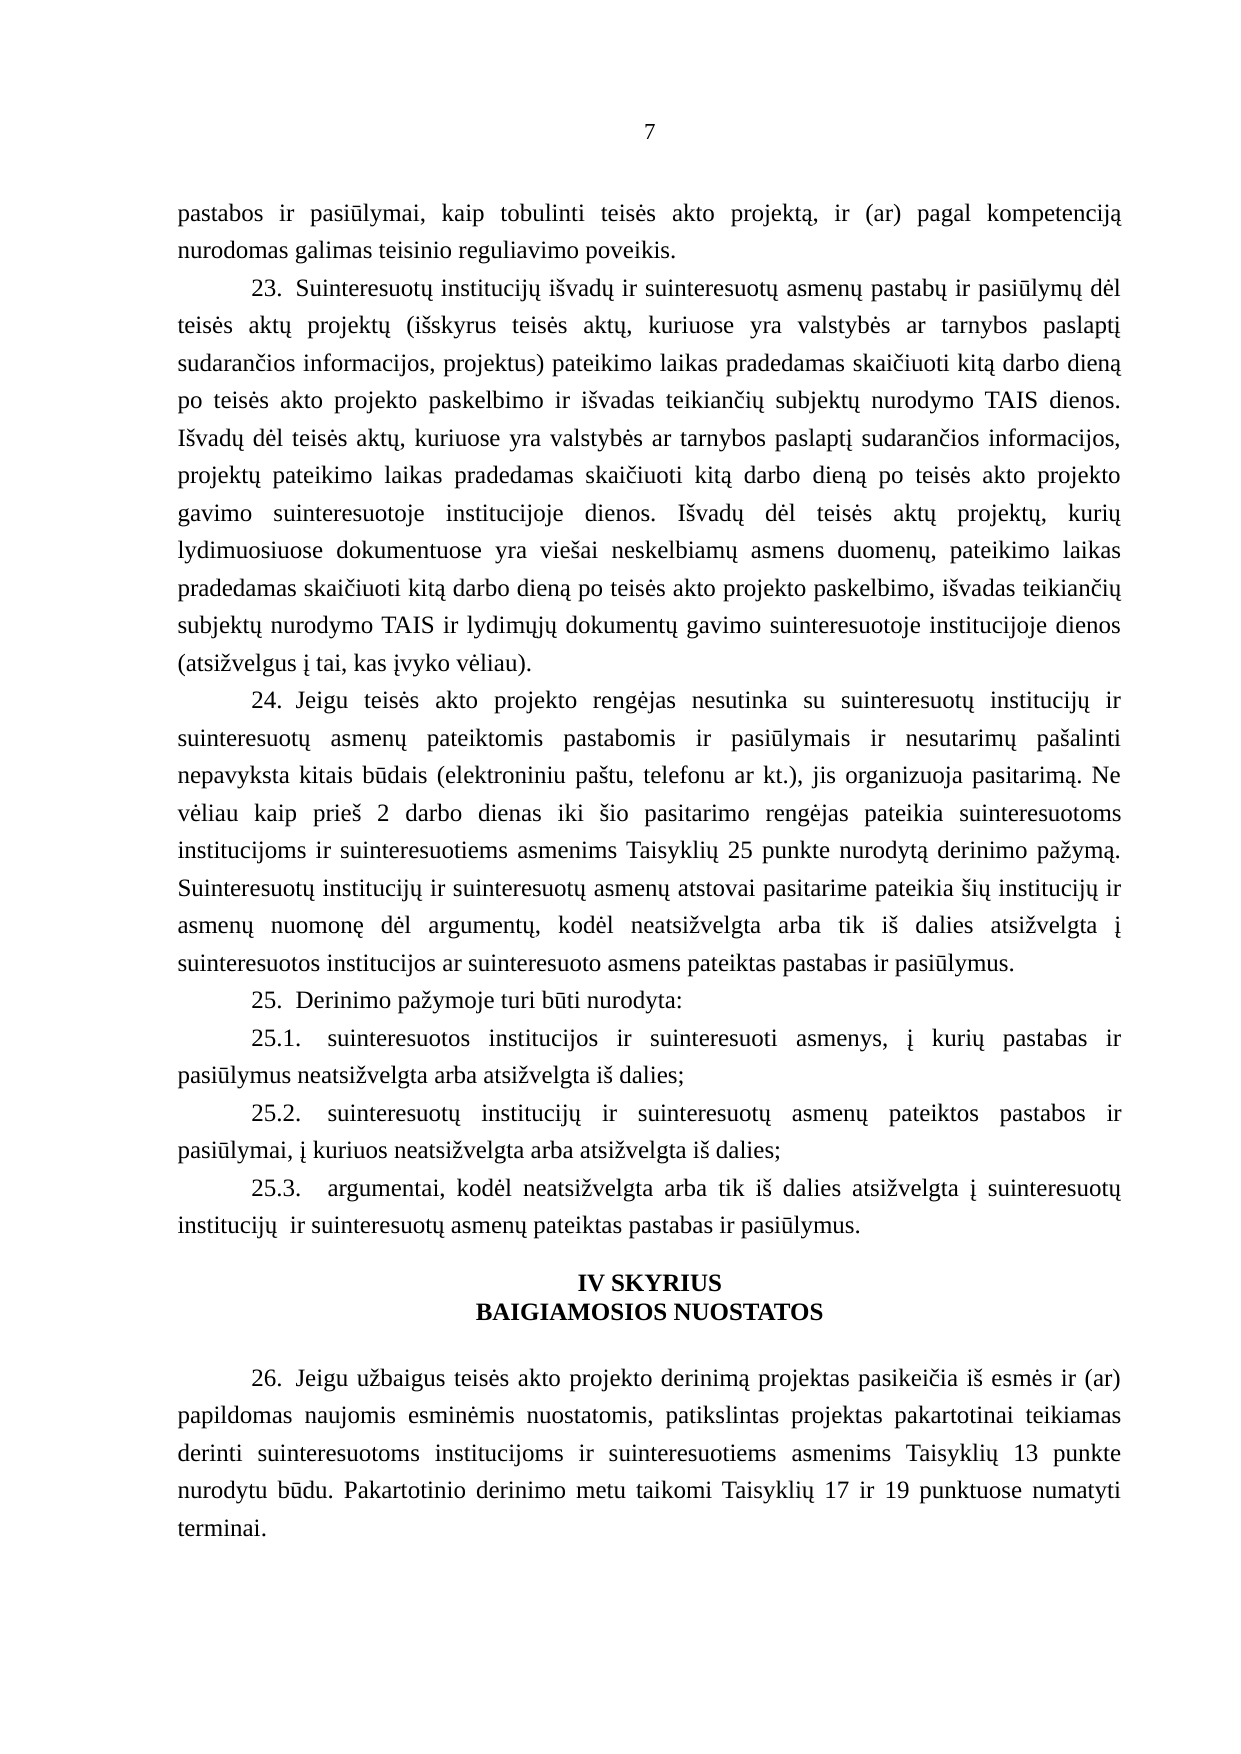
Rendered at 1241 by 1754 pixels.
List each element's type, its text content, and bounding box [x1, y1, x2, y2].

text 24. Jeigu teisės akto projekto rengėjas nesutinka su suinteresuotų institucijų ir suinteresuotų asmenų pateiktomis pastabomis ir pasiūlymais ir nesutarimų pašalinti nepavyksta kitais būdais (elektroniniu paštu, telefonu ar kt.), jis organizuoja pasitarimą. Ne vėliau kaip prieš 2 darbo dienas iki šio pasitarimo rengėjas pateikia suinteresuotoms institucijoms ir suinteresuotiems asmenims Taisyklių 25 punkte nurodytą derinimo pažymą. Suinteresuotų institucijų ir suinteresuotų asmenų atstovai pasitarime pateikia šių institucijų ir asmenų nuomonę dėl argumentų, kodėl neatsižvelgta arba tik iš dalies atsižvelgta į suinteresuotos institucijos ar suinteresuoto asmens pateiktas pastabas ir pasiūlymus. [177, 677, 1122, 977]
text pastabos ir pasiūlymai, kaip tobulinti teisės akto projektą, ir (ar) pagal kompetenciją nurodomas galimas teisinio reguliavimo poveikis. [177, 189, 1122, 264]
text 25.2. suinteresuotų institucijų ir suinteresuotų asmenų pateiktos pastabos ir pasiūlymai, į kuriuos neatsižvelgta arba atsižvelgta iš dalies; [177, 1089, 1122, 1164]
text 25. Derinimo pažymoje turi būti nurodyta: [177, 977, 1122, 1014]
text 25.1. suinteresuotos institucijos ir suinteresuoti asmenys, į kurių pastabas ir pasiūlymus neatsižvelgta arba atsižvelgta iš dalies; [177, 1014, 1122, 1089]
text 25.3. argumentai, kodėl neatsižvelgta arba tik iš dalies atsižvelgta į suinteresuotų institucijų ir suinteresuotų asmenų pateiktas pastabas ir pasiūlymus. [177, 1164, 1122, 1239]
text Baigiamosios nuostatos [177, 1297, 1122, 1326]
text IV skyrius [177, 1268, 1122, 1297]
text 23. Suinteresuotų institucijų išvadų ir suinteresuotų asmenų pastabų ir pasiūlymų dėl teisės aktų projektų (išskyrus teisės aktų, kuriuose yra valstybės ar tarnybos paslaptį sudarančios informacijos, projektus) pateikimo laikas pradedamas skaičiuoti kitą darbo dieną po teisės akto projekto paskelbimo ir išvadas teikiančių subjektų nurodymo TAIS dienos. Išvadų dėl teisės aktų, kuriuose yra valstybės ar tarnybos paslaptį sudarančios informacijos, projektų pateikimo laikas pradedamas skaičiuoti kitą darbo dieną po teisės akto projekto gavimo suinteresuotoje institucijoje dienos. Išvadų dėl teisės aktų projektų, kurių lydimuosiuose dokumentuose yra viešai neskelbiamų asmens duomenų, pateikimo laikas pradedamas skaičiuoti kitą darbo dieną po teisės akto projekto paskelbimo, išvadas teikiančių subjektų nurodymo TAIS ir lydimųjų dokumentų gavimo suinteresuotoje institucijoje dienos (atsižvelgus į tai, kas įvyko vėliau). [177, 264, 1122, 677]
text 26. Jeigu užbaigus teisės akto projekto derinimą projektas pasikeičia iš esmės ir (ar) papildomas naujomis esminėmis nuostatomis, patikslintas projektas pakartotinai teikiamas derinti suinteresuotoms institucijoms ir suinteresuotiems asmenims Taisyklių 13 punkte nurodytu būdu. Pakartotinio derinimo metu taikomi Taisyklių 17 ir 19 punktuose numatyti terminai. [177, 1354, 1122, 1542]
